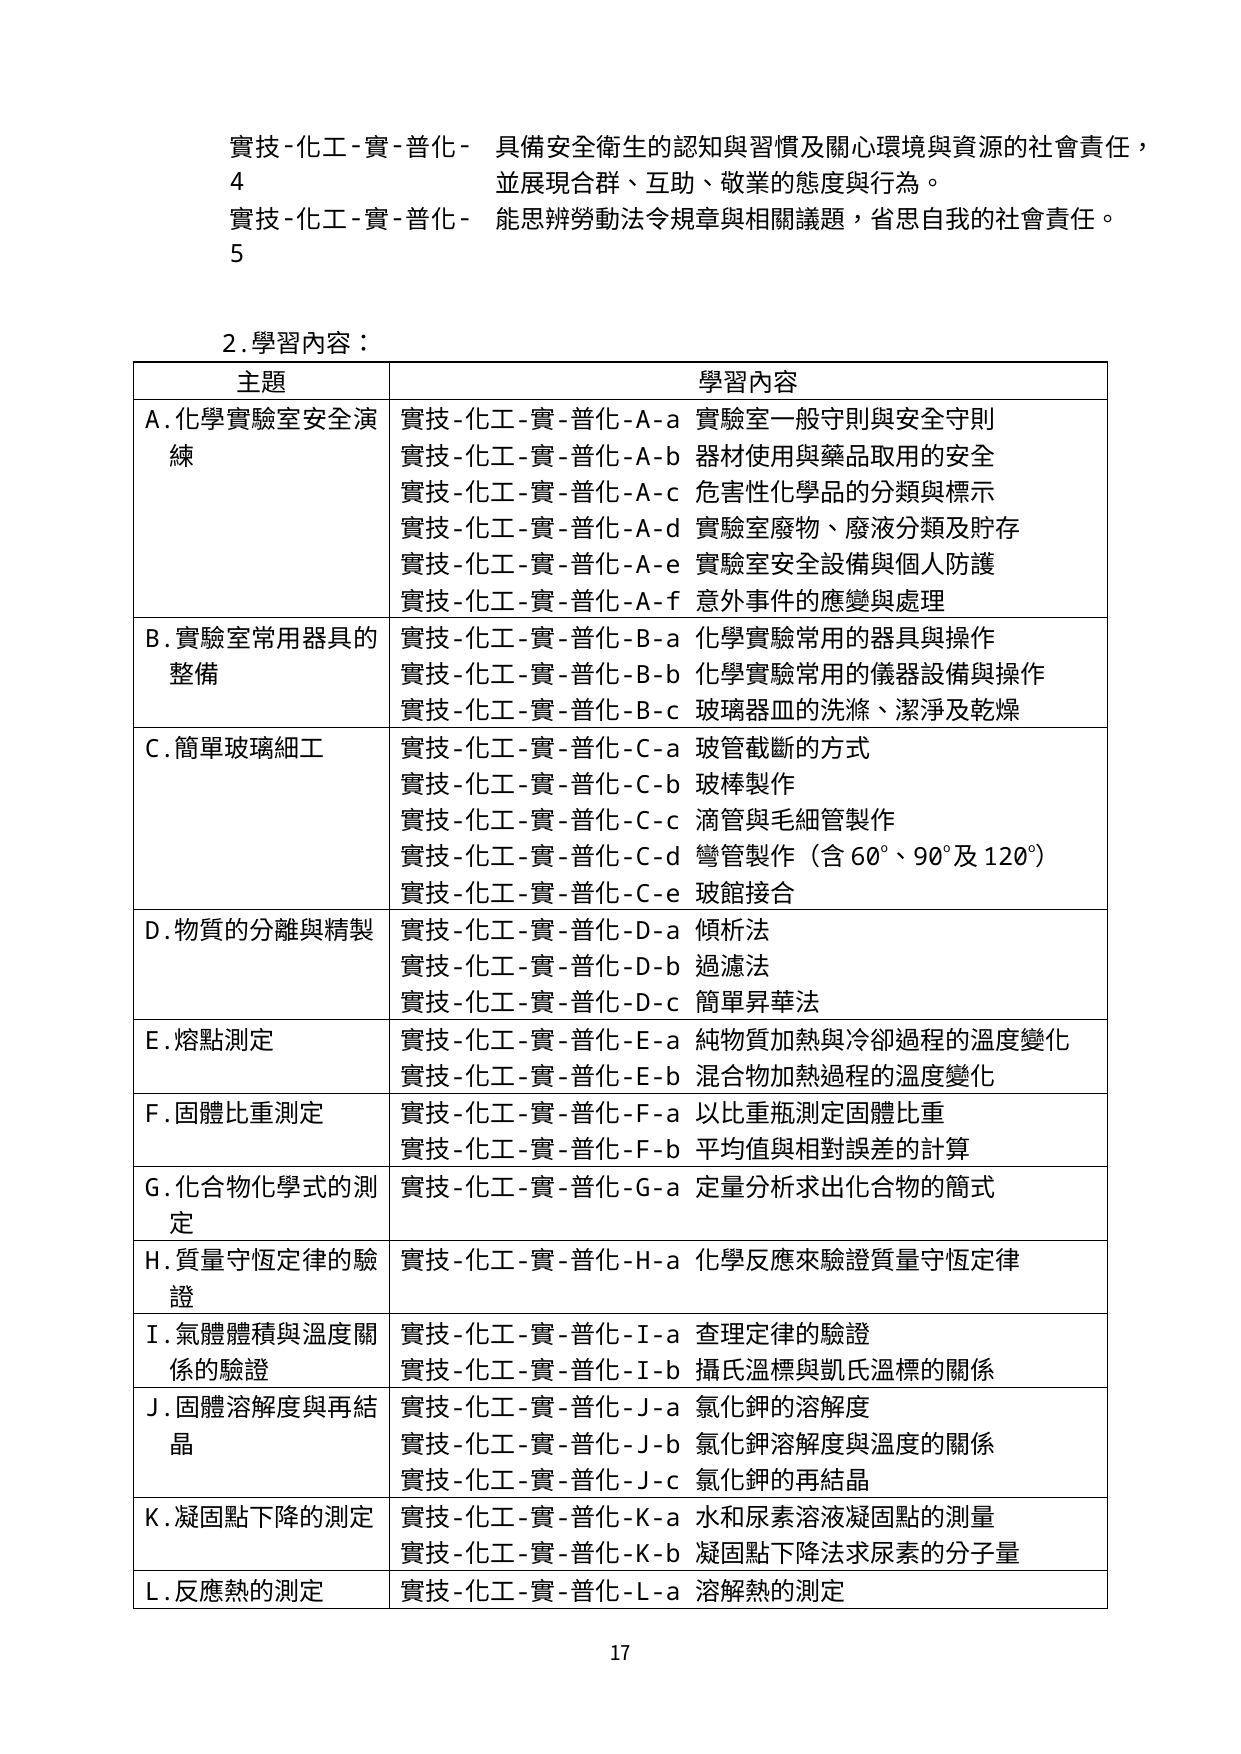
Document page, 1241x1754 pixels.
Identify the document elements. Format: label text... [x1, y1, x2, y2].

table_cell B.實驗室常用器具的整備 [134, 618, 389, 727]
table_cell E.熔點測定 [134, 1020, 389, 1093]
table_cell J.固體溶解度與再結晶 [134, 1388, 389, 1497]
table_cell 實技-化工-實-普化-J-a 氯化鉀的溶解度 實技-化工-實-普化-J-b 氯化鉀溶解度與溫度的關係 實技-化工-實-普化-J-c 氯化鉀的再結晶 [390, 1388, 1107, 1497]
table_cell K.凝固點下降的測定 [134, 1498, 389, 1570]
text 2.學習內容： [118, 316, 1122, 361]
table_cell G.化合物化學式的測定 [134, 1167, 389, 1240]
table_cell C.簡單玻璃細工 [134, 728, 389, 909]
table_cell D.物質的分離與精製 [134, 910, 389, 1019]
table_cell 實技-化工-實-普化-F-a 以比重瓶測定固體比重 實技-化工-實-普化-F-b 平均值與相對誤差的計算 [390, 1094, 1107, 1166]
table_cell 實技-化工-實-普化-4 [218, 127, 484, 199]
table_cell A.化學實驗室安全演練 [134, 400, 389, 617]
table_cell 實技-化工-實-普化-I-a 查理定律的驗證 實技-化工-實-普化-I-b 攝氏溫標與凱氏溫標的關係 [390, 1314, 1107, 1387]
table_cell I.氣體體積與溫度關係的驗證 [134, 1314, 389, 1387]
table_header 學習內容 [390, 363, 1107, 399]
table_cell 能思辨勞動法令規章與相關議題，省思自我的社會責任。 [484, 200, 1167, 270]
table_cell 實技-化工-實-普化-B-a 化學實驗常用的器具與操作 實技-化工-實-普化-B-b 化學實驗常用的儀器設備與操作 實技-化工-實-普化-B-c 玻璃器皿的洗滌、潔淨及乾燥 [390, 618, 1107, 727]
table_cell 實技-化工-實-普化-G-a 定量分析求出化合物的簡式 [390, 1167, 1107, 1240]
table_cell H.質量守恆定律的驗證 [134, 1241, 389, 1313]
table_cell L.反應熱的測定 [134, 1571, 389, 1607]
table_cell 實技-化工-實-普化-E-a 純物質加熱與冷卻過程的溫度變化 實技-化工-實-普化-E-b 混合物加熱過程的溫度變化 [390, 1020, 1107, 1093]
table_cell F.固體比重測定 [134, 1094, 389, 1166]
table_cell 實技-化工-實-普化-A-a 實驗室一般守則與安全守則 實技-化工-實-普化-A-b 器材使用與藥品取用的安全 實技-化工-實-普化-A-c 危害性化學品的分類與標示 實技-化工-實-普化-A-d 實驗室廢物、廢液分類及貯存 實技-化工-實-普化-A-e 實驗室安全設備與個人防護 實技-化工-實-普化-A-f 意外事件的應變與處理 [390, 400, 1107, 617]
table_header 主題 [134, 363, 389, 399]
table_cell 實技-化工-實-普化-H-a 化學反應來驗證質量守恆定律 [390, 1241, 1107, 1313]
table_cell 實技-化工-實-普化-5 [218, 200, 484, 270]
table_cell 具備安全衛生的認知與習慣及關心環境與資源的社會責任，並展現合群、互助、敬業的態度與行為。 [484, 127, 1167, 199]
table_cell 實技-化工-實-普化-C-a 玻管截斷的方式 實技-化工-實-普化-C-b 玻棒製作 實技-化工-實-普化-C-c 滴管與毛細管製作 實技-化工-實-普化-C-d 彎管製作（含60o、90o及120o） 實技-化工-實-普化-C-e 玻館接合 [390, 728, 1107, 909]
table_cell 實技-化工-實-普化-K-a 水和尿素溶液凝固點的測量 實技-化工-實-普化-K-b 凝固點下降法求尿素的分子量 [390, 1498, 1107, 1570]
table_cell 實技-化工-實-普化-L-a 溶解熱的測定 [390, 1571, 1107, 1607]
table_cell 實技-化工-實-普化-D-a 傾析法 實技-化工-實-普化-D-b 過濾法 實技-化工-實-普化-D-c 簡單昇華法 [390, 910, 1107, 1019]
